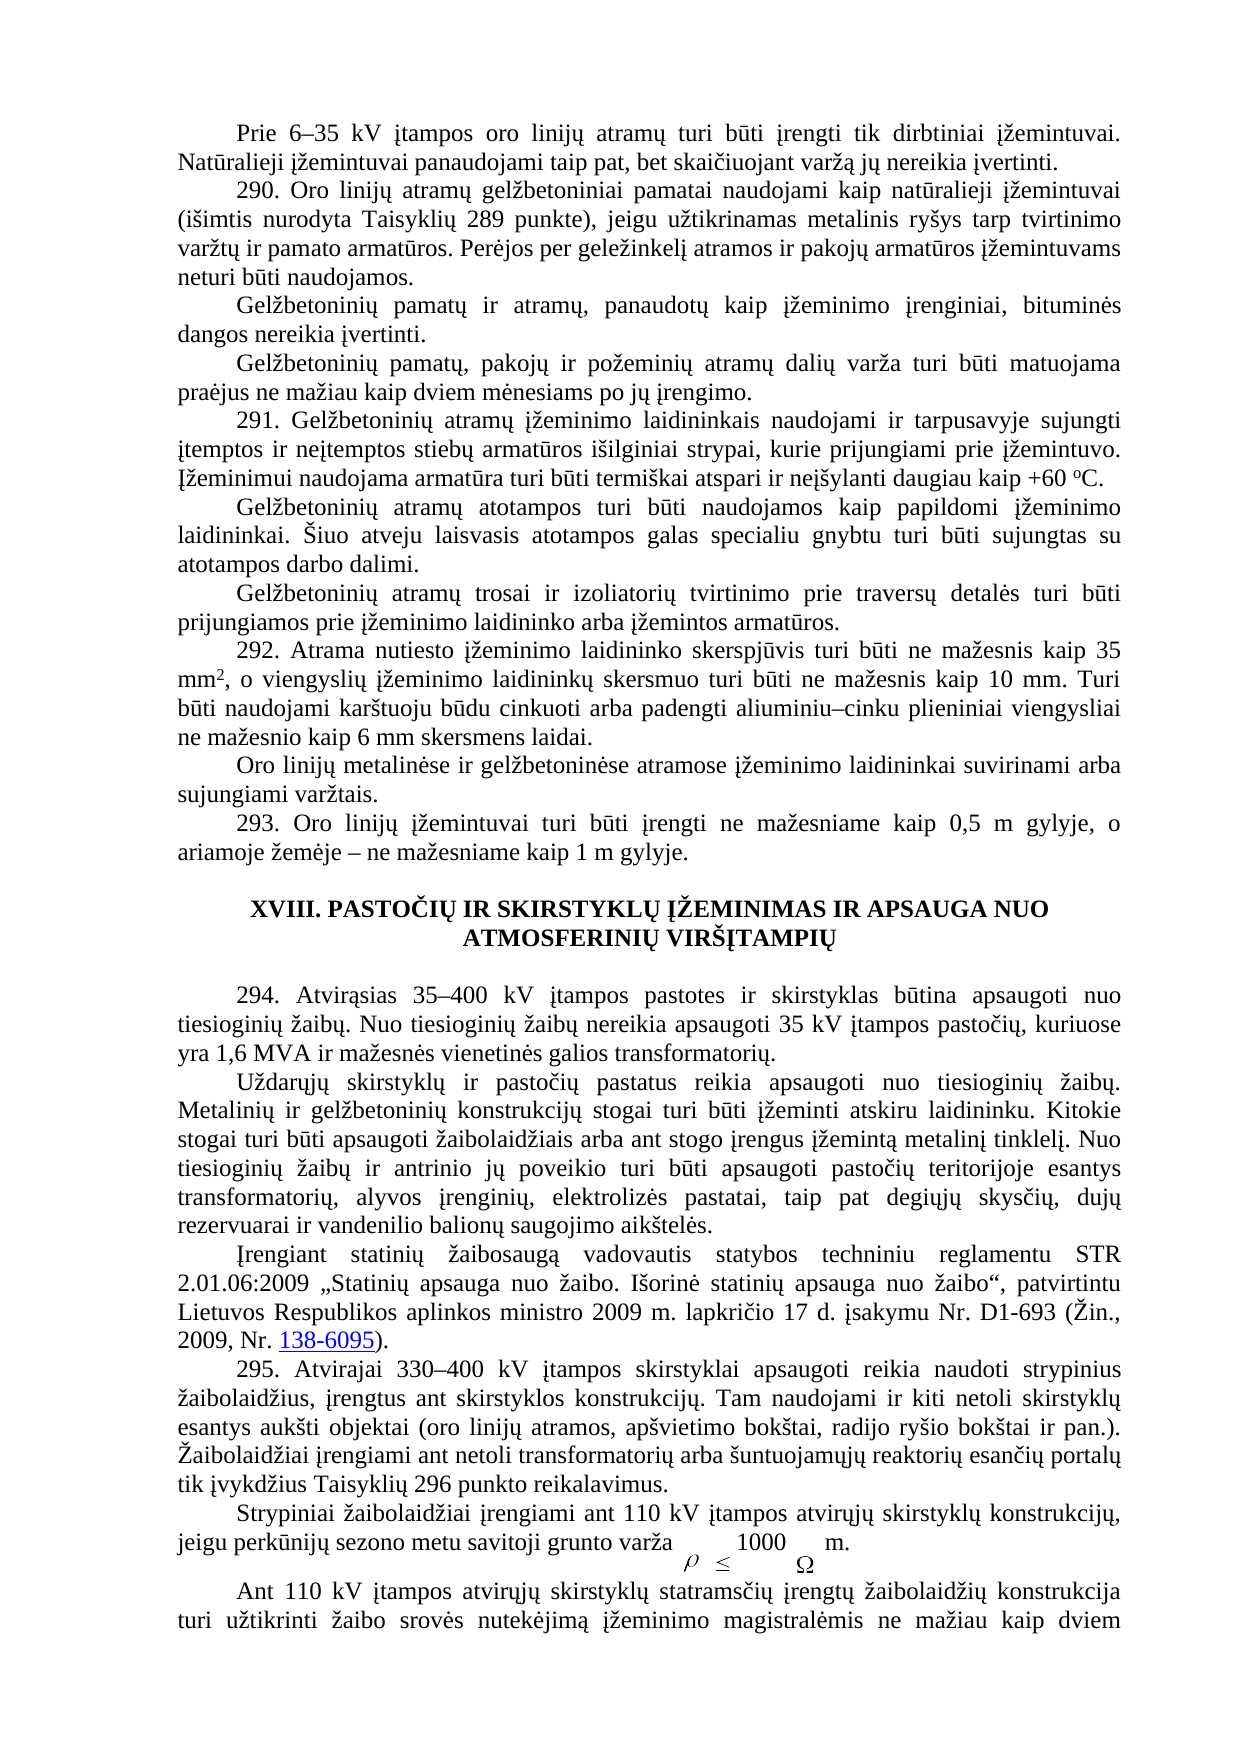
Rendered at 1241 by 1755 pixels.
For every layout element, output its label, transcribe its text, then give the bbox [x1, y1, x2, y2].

text Gelžbetoninių pamatų ir atramų, panaudotų kaip įžeminimo įrenginiai, bituminės dangos nereikia įvertinti. [177, 291, 1122, 348]
text 294. Atvirąsias 35–400 kV įtampos pastotes ir skirstyklas būtina apsaugoti nuo tiesioginių žaibų. Nuo tiesioginių žaibų nereikia apsaugoti 35 kV įtampos pastočių, kuriuose yra 1,6 MVA ir mažesnės vienetinės galios transformatorių. [177, 981, 1122, 1067]
text 290. Oro linijų atramų gelžbetoniniai pamatai naudojami kaip natūralieji įžemintuvai (išimtis nurodyta Taisyklių 289 punkte), jeigu užtikrinamas metalinis ryšys tarp tvirtinimo varžtų ir pamato armatūros. Perėjos per geležinkelį atramos ir pakojų armatūros įžemintuvams neturi būti naudojamos. [177, 176, 1122, 291]
text Prie 6–35 kV įtampos oro linijų atramų turi būti įrengti tik dirbtiniai įžemintuvai. Natūralieji įžemintuvai panaudojami taip pat, bet skaičiuojant varžą jų nereikia įvertinti. [177, 118, 1122, 176]
text Įrengiant statinių žaibosaugą vadovautis statybos techniniu reglamentu STR 2.01.06:2009 „Statinių apsauga nuo žaibo. Išorinė statinių apsauga nuo žaibo“, patvirtintu Lietuvos Respublikos aplinkos ministro 2009 m. lapkričio 17 d. įsakymu Nr. D1-693 (Žin., 2009, Nr. 138-6095). [177, 1239, 1122, 1354]
text 295. Atvirajai 330–400 kV įtampos skirstyklai apsaugoti reikia naudoti strypinius žaibolaidžius, įrengtus ant skirstyklos konstrukcijų. Tam naudojami ir kiti netoli skirstyklų esantys aukšti objektai (oro linijų atramos, apšvietimo bokštai, radijo ryšio bokštai ir pan.). Žaibolaidžiai įrengiami ant netoli transformatorių arba šuntuojamųjų reaktorių esančių portalų tik įvykdžius Taisyklių 296 punkto reikalavimus. [177, 1354, 1122, 1498]
text 291. Gelžbetoninių atramų įžeminimo laidininkais naudojami ir tarpusavyje sujungti įtemptos ir neįtemptos stiebų armatūros išilginiai strypai, kurie prijungiami prie įžemintuvo. Įžeminimui naudojama armatūra turi būti termiškai atspari ir neįšylanti daugiau kaip +60 oC. [177, 406, 1122, 492]
text Gelžbetoninių atramų atotampos turi būti naudojamos kaip papildomi įžeminimo laidininkai. Šiuo atveju laisvasis atotampos galas specialiu gnybtu turi būti sujungtas su atotampos darbo dalimi. [177, 492, 1122, 578]
text 293. Oro linijų įžemintuvai turi būti įrengti ne mažesniame kaip 0,5 m gylyje, o ariamoje žemėje – ne mažesniame kaip 1 m gylyje. [177, 808, 1122, 866]
text Gelžbetoninių pamatų, pakojų ir požeminių atramų dalių varža turi būti matuojama praėjus ne mažiau kaip dviem mėnesiams po jų įrengimo. [177, 348, 1122, 406]
text Strypiniai žaibolaidžiai įrengiami ant 110 kV įtampos atvirųjų skirstyklų konstrukcijų, jeigu perkūnijų sezono metu savitoji grunto varža 1000 m. [177, 1498, 1122, 1576]
text Gelžbetoninių atramų trosai ir izoliatorių tvirtinimo prie traversų detalės turi būti prijungiamos prie įžeminimo laidininko arba įžemintos armatūros. [177, 578, 1122, 636]
text 292. Atrama nutiesto įžeminimo laidininko skerspjūvis turi būti ne mažesnis kaip 35 mm2, o viengyslių įžeminimo laidininkų skersmuo turi būti ne mažesnis kaip 10 mm. Turi būti naudojami karštuoju būdu cinkuoti arba padengti aliuminiu–cinku plieniniai viengysliai ne mažesnio kaip 6 mm skersmens laidai. [177, 636, 1122, 751]
text XVIII. PASTOČIŲ IR SKIRSTYKLŲ ĮŽEMINIMAS IR APSAUGA NUO ATMOSFERINIŲ VIRŠĮTAMPIŲ [177, 894, 1122, 952]
text Ant 110 kV įtampos atvirųjų skirstyklų statramsčių įrengtų žaibolaidžių konstrukcija turi užtikrinti žaibo srovės nutekėjimą įžeminimo magistralėmis ne mažiau kaip dviem [177, 1576, 1122, 1634]
text Oro linijų metalinėse ir gelžbetoninėse atramose įžeminimo laidininkai suvirinami arba sujungiami varžtais. [177, 751, 1122, 808]
text Uždarųjų skirstyklų ir pastočių pastatus reikia apsaugoti nuo tiesioginių žaibų. Metalinių ir gelžbetoninių konstrukcijų stogai turi būti įžeminti atskiru laidininku. Kitokie stogai turi būti apsaugoti žaibolaidžiais arba ant stogo įrengus įžemintą metalinį tinklelį. Nuo tiesioginių žaibų ir antrinio jų poveikio turi būti apsaugoti pastočių teritorijoje esantys transformatorių, alyvos įrenginių, elektrolizės pastatai, taip pat degiųjų skysčių, dujų rezervuarai ir vandenilio balionų saugojimo aikštelės. [177, 1067, 1122, 1239]
